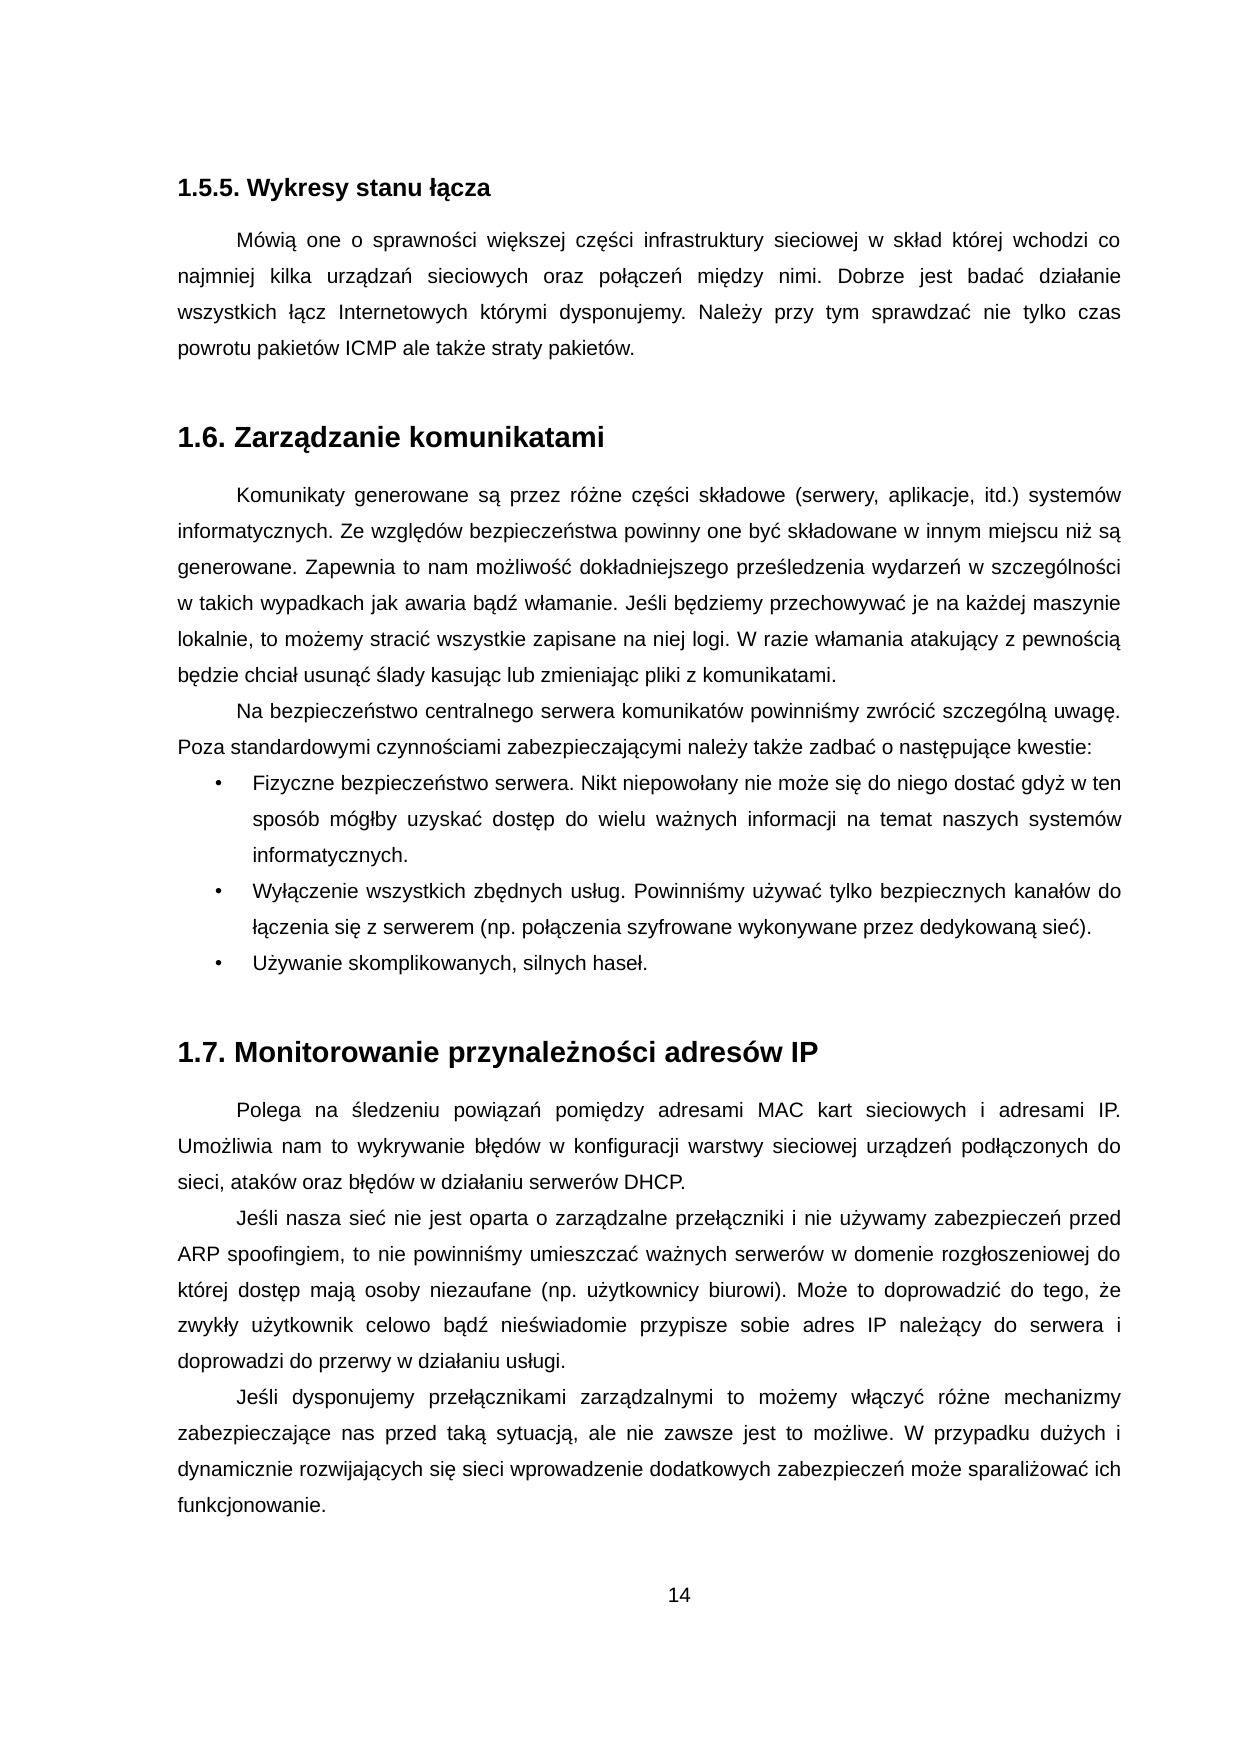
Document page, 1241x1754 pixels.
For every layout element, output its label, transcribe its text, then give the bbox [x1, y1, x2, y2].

text Na bezpieczeństwo centralnego serwera komunikatów powinniśmy zwrócić szczególną uwagę. Poza standardowymi czynnościami zabezpieczającymi należy także zadbać o następujące kwestie: [177, 699, 1122, 759]
text Komunikaty generowane są przez różne części składowe (serwery, aplikacje, itd.) systemów informatycznych. Ze względów bezpieczeństwa powinny one być składowane w innym miejscu niż są generowane. Zapewnia to nam możliwość dokładniejszego prześledzenia wydarzeń w szczególności w takich wypadkach jak awaria bądź włamanie. Jeśli będziemy przechowywać je na każdej maszynie lokalnie, to możemy stracić wszystkie zapisane na niej logi. W razie włamania atakujący z pewnością będzie chciał usunąć ślady kasując lub zmieniając pliki z komunikatami. [177, 483, 1122, 687]
text Jeśli dysponujemy przełącznikami zarządzalnymi to możemy włączyć różne mechanizmy zabezpieczające nas przed taką sytuacją, ale nie zawsze jest to możliwe. W przypadku dużych i dynamicznie rozwijających się sieci wprowadzenie dodatkowych zabezpieczeń może sparaliżować ich funkcjonowanie. [177, 1385, 1122, 1517]
text Jeśli nasza sieć nie jest oparta o zarządzalne przełączniki i nie używamy zabezpieczeń przed ARP spoofingiem, to nie powinniśmy umieszczać ważnych serwerów w domenie rozgłoszeniowej do której dostęp mają osoby niezaufane (np. użytkownicy biurowi). Może to doprowadzić do tego, że zwykły użytkownik celowo bądź nieświadomie przypisze sobie adres IP należący do serwera i doprowadzi do przerwy w działaniu usługi. [177, 1206, 1122, 1373]
subtitle 1.6. Zarządzanie komunikatami [177, 420, 1122, 454]
text Mówią one o sprawności większej części infrastruktury sieciowej w skład której wchodzi co najmniej kilka urządzań sieciowych oraz połączeń między nimi. Dobrze jest badać działanie wszystkich łącz Internetowych którymi dysponujemy. Należy przy tym sprawdzać nie tylko czas powrotu pakietów ICMP ale także straty pakietów. [177, 228, 1122, 360]
list Fizyczne bezpieczeństwo serwera. Nikt niepowołany nie może się do niego dostać gdyż w ten sposób mógłby uzyskać dostęp do wielu ważnych informacji na temat naszych systemów informatycznych. [215, 771, 1122, 867]
list Używanie skomplikowanych, silnych haseł. [215, 951, 1122, 974]
list Wyłączenie wszystkich zbędnych usług. Powinniśmy używać tylko bezpiecznych kanałów do łączenia się z serwerem (np. połączenia szyfrowane wykonywane przez dedykowaną sieć). [215, 878, 1122, 938]
subtitle 1.5.5. Wykresy stanu łącza [177, 173, 1122, 201]
subtitle 1.7. Monitorowanie przynależności adresów IP [177, 1035, 1122, 1068]
text Polega na śledzeniu powiązań pomiędzy adresami MAC kart sieciowych i adresami IP. Umożliwia nam to wykrywanie błędów w konfiguracji warstwy sieciowej urządzeń podłączonych do sieci, ataków oraz błędów w działaniu serwerów DHCP. [177, 1098, 1122, 1193]
